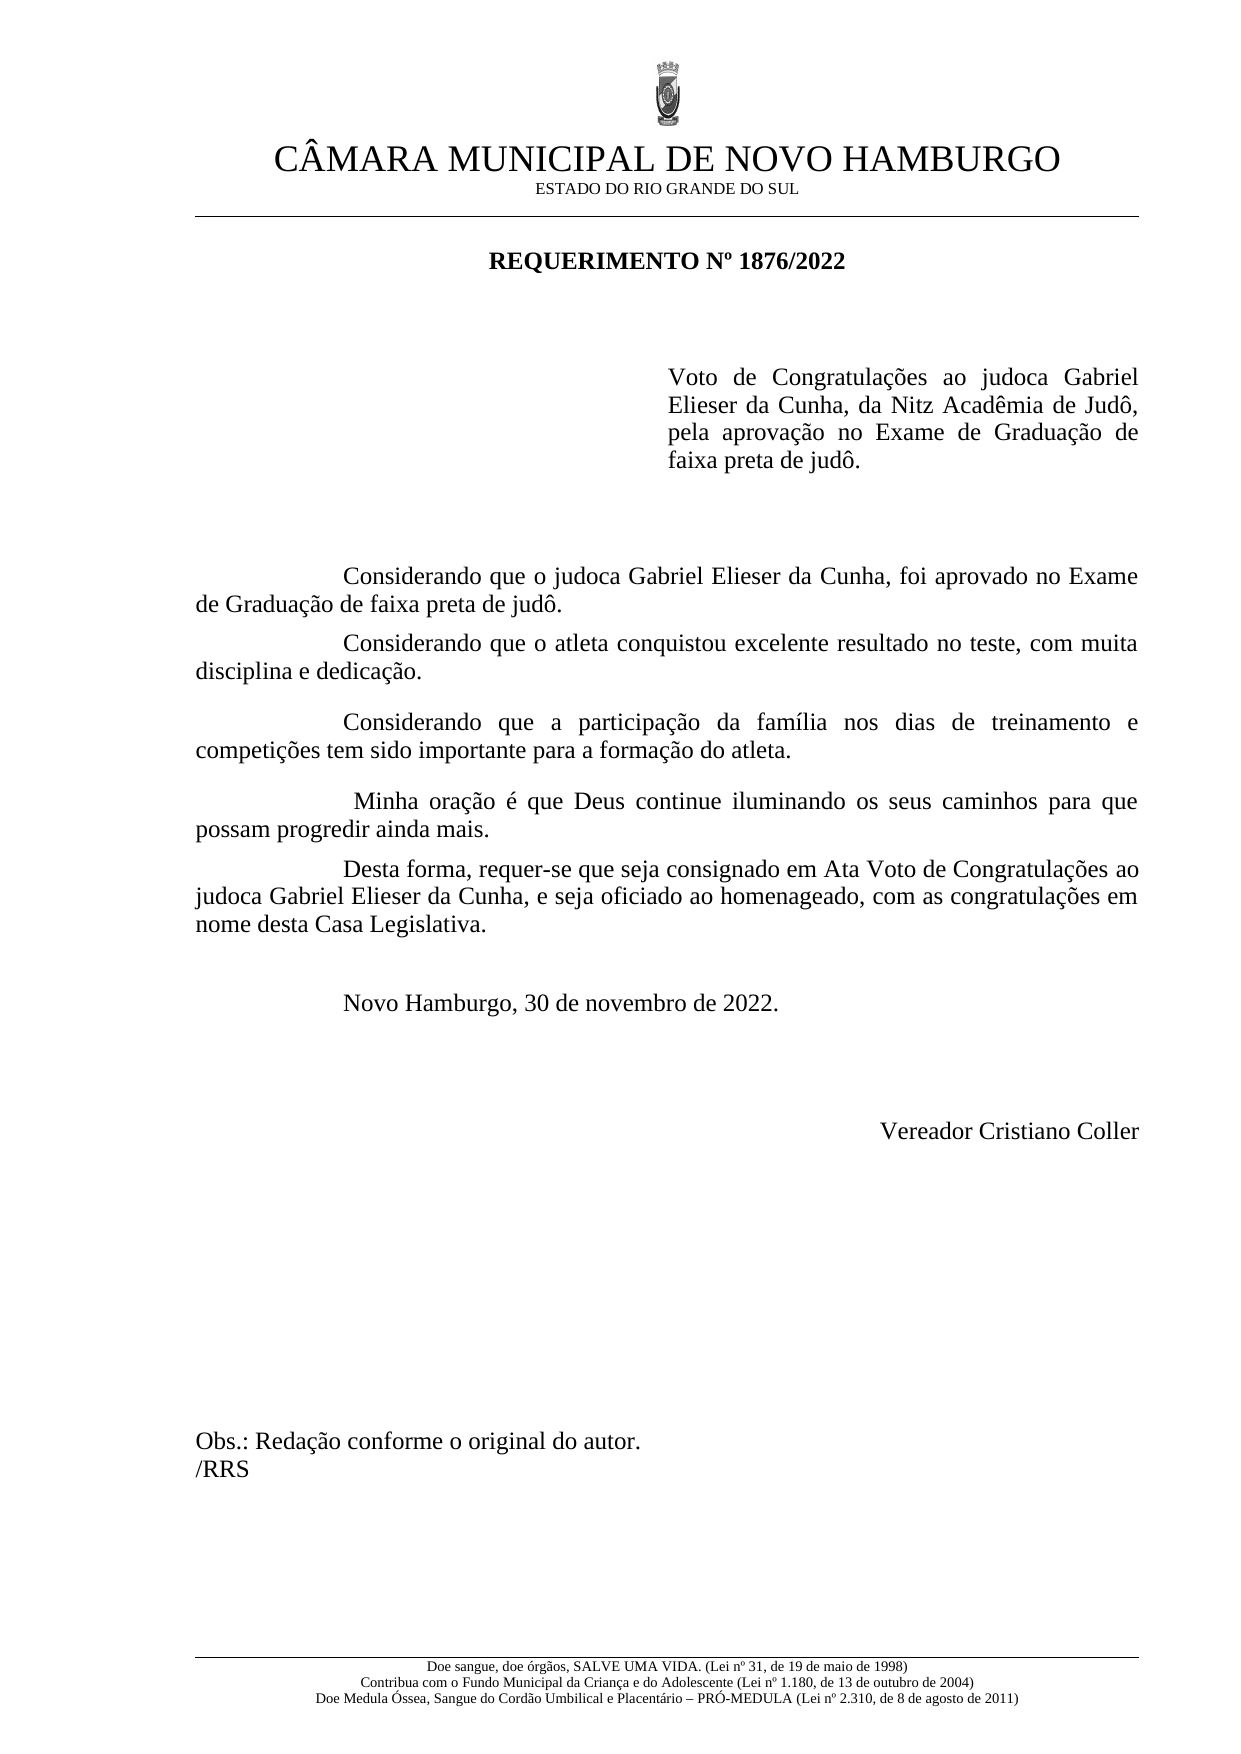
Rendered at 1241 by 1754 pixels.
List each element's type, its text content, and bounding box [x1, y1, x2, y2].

text Obs.: Redação conforme o original do autor. [195, 1427, 1139, 1455]
text REQUERIMENTO Nº 1876/2022 [195, 247, 1139, 274]
text Vereador Cristiano Coller [786, 1117, 1139, 1145]
text Considerando que o atleta conquistou excelente resultado no teste, com muita disciplina e dedicação. [195, 629, 1139, 685]
text Minha oração é que Deus continue iluminando os seus caminhos para que possam progredir ainda mais. [195, 787, 1139, 843]
text Considerando que a participação da família nos dias de treinamento e competições tem sido importante para a formação do atleta. [195, 708, 1139, 764]
text Voto de Congratulações ao judoca Gabriel Elieser da Cunha, da Nitz Acadêmia de Judô, pela aprovação no Exame de Graduação de faixa preta de judô. [668, 363, 1139, 474]
text Novo Hamburgo, 30 de novembro de 2022. [343, 989, 1139, 1017]
text Desta forma, requer-se que seja consignado em Ata Voto de Congratulações ao judoca Gabriel Elieser da Cunha, e seja oficiado ao homenageado, com as congratulações em nome desta Casa Legislativa. [195, 855, 1139, 938]
text /RRS [195, 1455, 1139, 1483]
text Considerando que o judoca Gabriel Elieser da Cunha, foi aprovado no Exame de Graduação de faixa preta de judô. [195, 562, 1139, 618]
